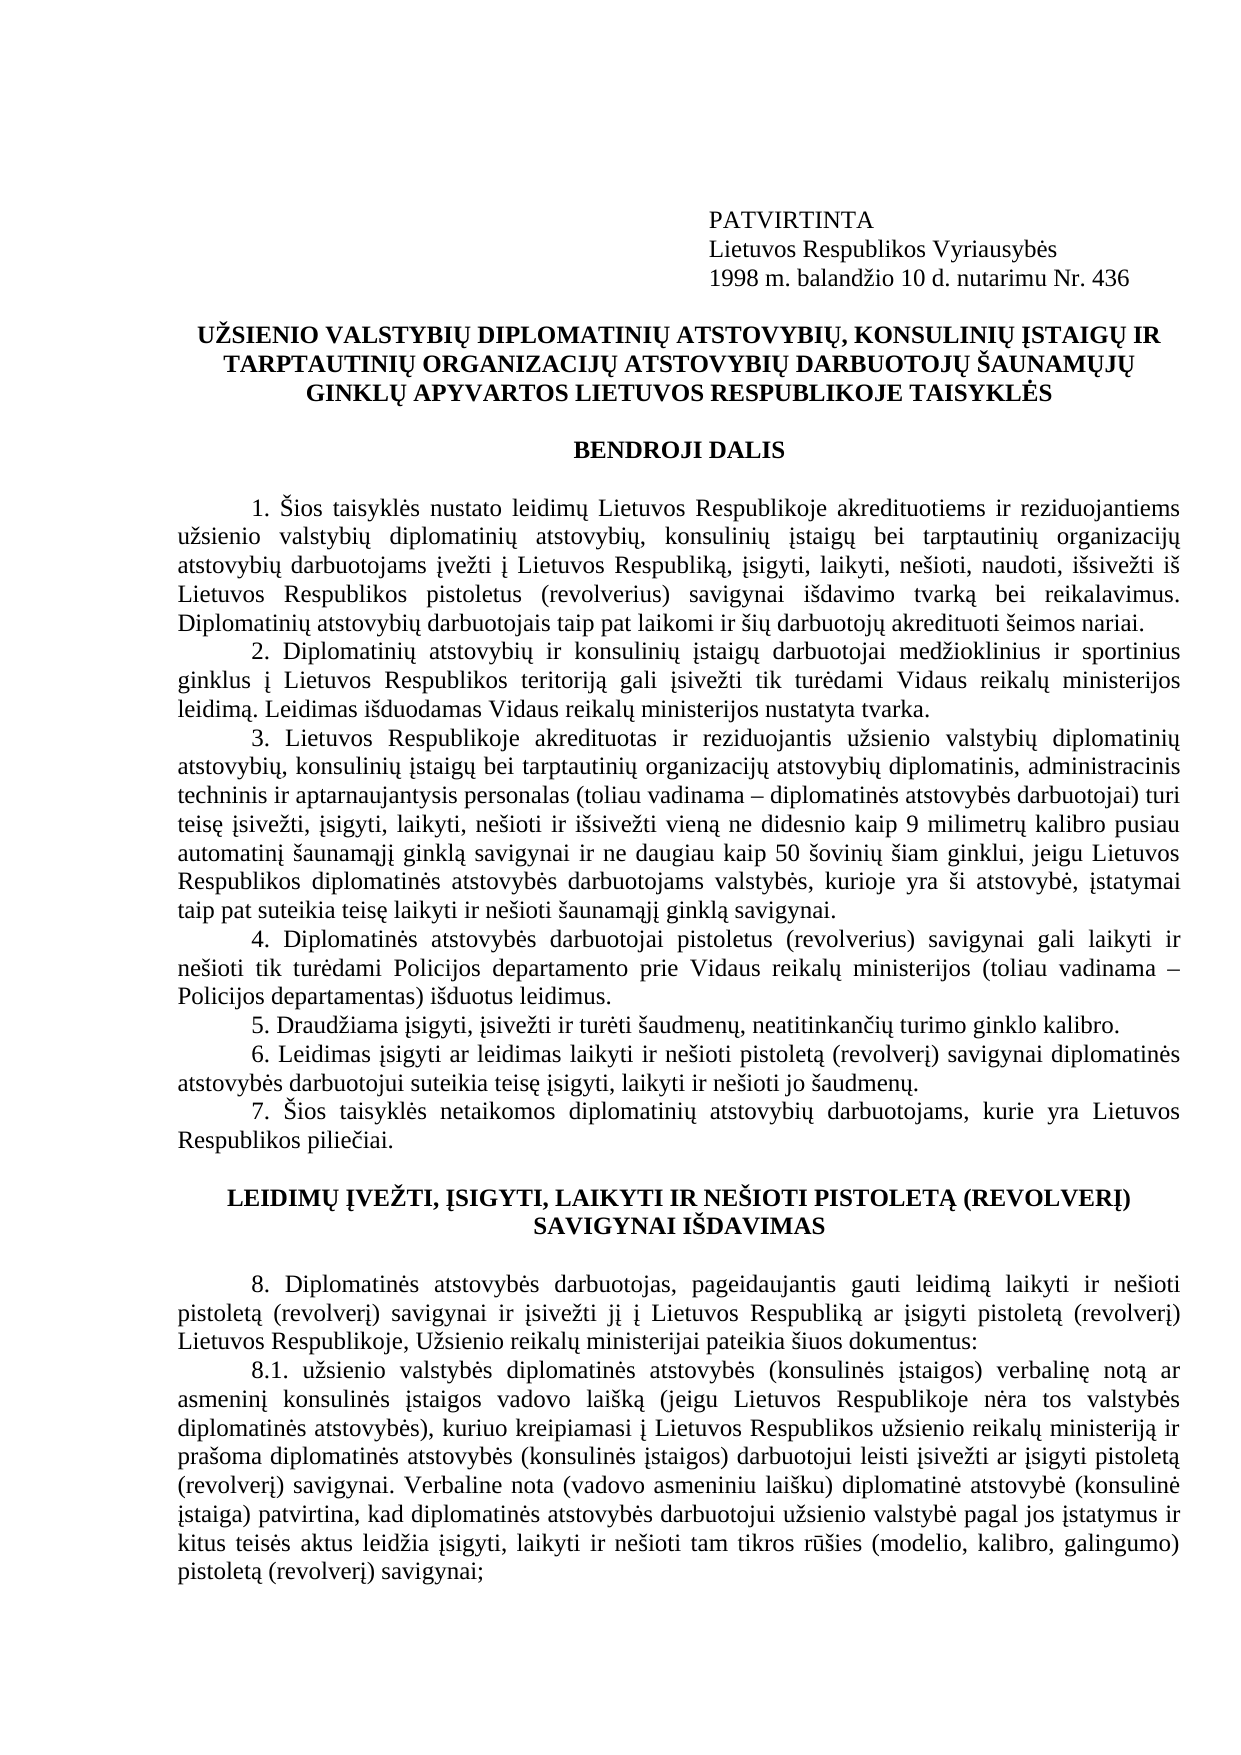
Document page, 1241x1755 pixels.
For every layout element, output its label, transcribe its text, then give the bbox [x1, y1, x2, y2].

text Lietuvos Respublikos Vyriausybės [177, 234, 1181, 263]
text 2. Diplomatinių atstovybių ir konsulinių įstaigų darbuotojai medžioklinius ir sportinius ginklus į Lietuvos Respublikos teritoriją gali įsivežti tik turėdami Vidaus reikalų ministerijos leidimą. Leidimas išduodamas Vidaus reikalų ministerijos nustatyta tvarka. [177, 636, 1181, 723]
text 1998 m. balandžio 10 d. nutarimu Nr. 436 [177, 263, 1181, 291]
text PATVIRTINTA [177, 205, 1181, 234]
text Užsienio valstybių diplomatinių atstovybių, konsulinių įstaigų ir tarptautinių organizacijų atstovybių darbuotojų šaunamųjų ginklų apyvartos Lietuvos Respublikoje taisyklės [177, 320, 1181, 406]
text 1. Šios taisyklės nustato leidimų Lietuvos Respublikoje akredituotiems ir reziduojantiems užsienio valstybių diplomatinių atstovybių, konsulinių įstaigų bei tarptautinių organizacijų atstovybių darbuotojams įvežti į Lietuvos Respubliką, įsigyti, laikyti, nešioti, naudoti, išsivežti iš Lietuvos Respublikos pistoletus (revolverius) savigynai išdavimo tvarką bei reikalavimus. Diplomatinių atstovybių darbuotojais taip pat laikomi ir šių darbuotojų akredituoti šeimos nariai. [177, 493, 1181, 636]
text 8.1. užsienio valstybės diplomatinės atstovybės (konsulinės įstaigos) verbalinę notą ar asmeninį konsulinės įstaigos vadovo laišką (jeigu Lietuvos Respublikoje nėra tos valstybės diplomatinės atstovybės), kuriuo kreipiamasi į Lietuvos Respublikos užsienio reikalų ministeriją ir prašoma diplomatinės atstovybės (konsulinės įstaigos) darbuotojui leisti įsivežti ar įsigyti pistoletą (revolverį) savigynai. Verbaline nota (vadovo asmeniniu laišku) diplomatinė atstovybė (konsulinė įstaiga) patvirtina, kad diplomatinės atstovybės darbuotojui užsienio valstybė pagal jos įstatymus ir kitus teisės aktus leidžia įsigyti, laikyti ir nešioti tam tikros rūšies (modelio, kalibro, galingumo) pistoletą (revolverį) savigynai; [177, 1355, 1181, 1585]
text 7. Šios taisyklės netaikomos diplomatinių atstovybių darbuotojams, kurie yra Lietuvos Respublikos piliečiai. [177, 1096, 1181, 1154]
text 3. Lietuvos Respublikoje akredituotas ir reziduojantis užsienio valstybių diplomatinių atstovybių, konsulinių įstaigų bei tarptautinių organizacijų atstovybių diplomatinis, administracinis techninis ir aptarnaujantysis personalas (toliau vadinama – diplomatinės atstovybės darbuotojai) turi teisę įsivežti, įsigyti, laikyti, nešioti ir išsivežti vieną ne didesnio kaip 9 milimetrų kalibro pusiau automatinį šaunamąjį ginklą savigynai ir ne daugiau kaip 50 šovinių šiam ginklui, jeigu Lietuvos Respublikos diplomatinės atstovybės darbuotojams valstybės, kurioje yra ši atstovybė, įstatymai taip pat suteikia teisę laikyti ir nešioti šaunamąjį ginklą savigynai. [177, 723, 1181, 924]
text 4. Diplomatinės atstovybės darbuotojai pistoletus (revolverius) savigynai gali laikyti ir nešioti tik turėdami Policijos departamento prie Vidaus reikalų ministerijos (toliau vadinama – Policijos departamentas) išduotus leidimus. [177, 924, 1181, 1010]
text Bendroji dalis [177, 435, 1181, 464]
text 8. Diplomatinės atstovybės darbuotojas, pageidaujantis gauti leidimą laikyti ir nešioti pistoletą (revolverį) savigynai ir įsivežti jį į Lietuvos Respubliką ar įsigyti pistoletą (revolverį) Lietuvos Respublikoje, Užsienio reikalų ministerijai pateikia šiuos dokumentus: [177, 1269, 1181, 1355]
text 6. Leidimas įsigyti ar leidimas laikyti ir nešioti pistoletą (revolverį) savigynai diplomatinės atstovybės darbuotojui suteikia teisę įsigyti, laikyti ir nešioti jo šaudmenų. [177, 1039, 1181, 1096]
text 5. Draudžiama įsigyti, įsivežti ir turėti šaudmenų, neatitinkančių turimo ginklo kalibro. [177, 1010, 1181, 1039]
text Leidimų įvežti, įsigyti, laikyti ir nešioti pistoletą (revolverį) savigynai išdavimas [177, 1183, 1181, 1240]
